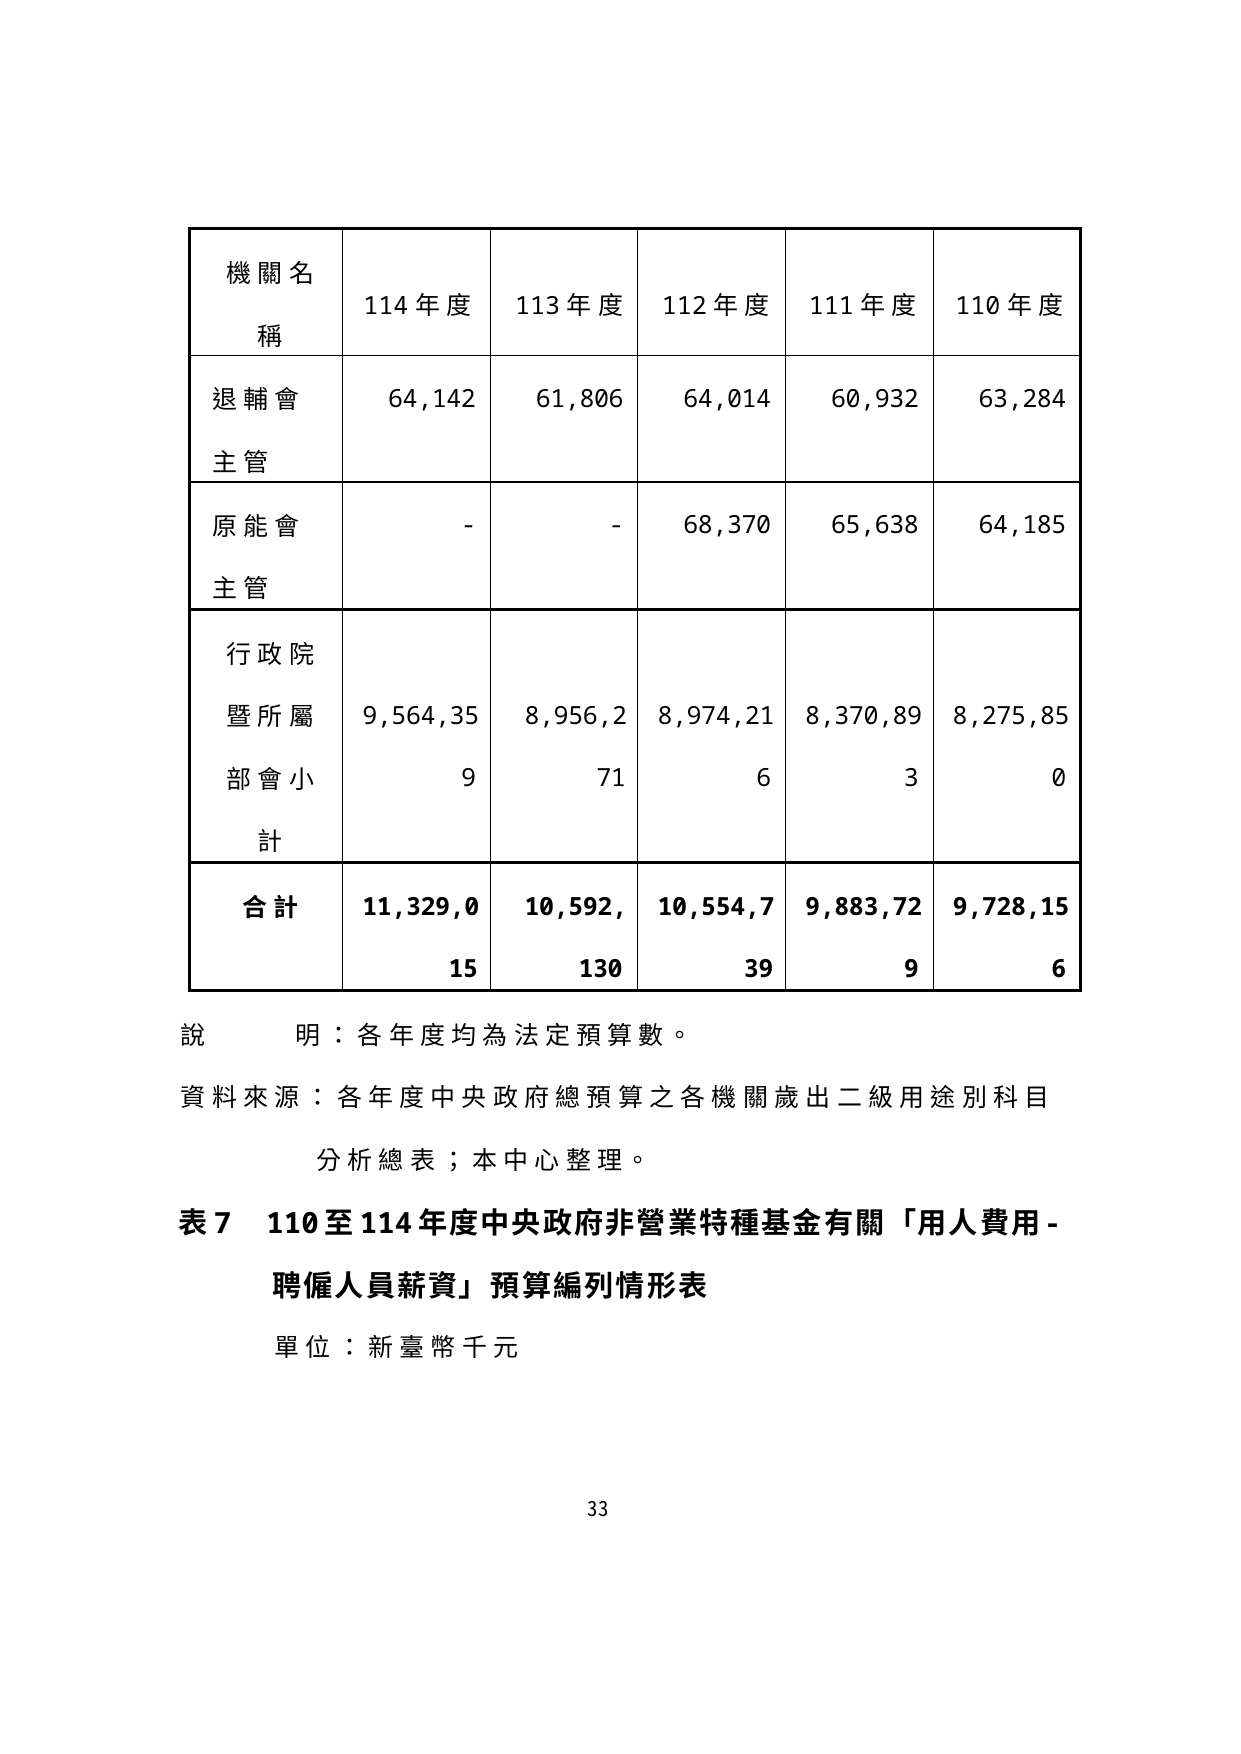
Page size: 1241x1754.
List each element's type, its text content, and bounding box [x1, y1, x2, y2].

table_header 114年度 [343, 230, 490, 355]
table_cell 61,806 [491, 356, 637, 481]
table_cell 60,932 [786, 356, 933, 481]
text 表7 110至114年度中央政府非營業特種基金有關「用人費用-聘僱人員薪資」預算編列情形表 單位：新臺幣千元 [177, 1179, 1063, 1367]
table_cell - [343, 483, 490, 607]
table_cell 合計 [191, 864, 342, 989]
table_cell 行政院暨所屬部會小計 [191, 611, 342, 861]
table_cell 63,284 [934, 356, 1079, 481]
table_cell 9,564,359 [343, 611, 490, 861]
table_cell 8,974,216 [638, 611, 785, 861]
table_header 112年度 [638, 230, 785, 355]
table_cell 9,728,156 [934, 864, 1079, 989]
table_cell 退輔會主管 [191, 356, 342, 481]
table_cell 64,142 [343, 356, 490, 481]
table_header 機關名稱 [191, 230, 342, 355]
table_cell 10,554,739 [638, 864, 785, 989]
table_cell 9,883,729 [786, 864, 933, 989]
table_cell 64,185 [934, 483, 1079, 607]
table_cell 64,014 [638, 356, 785, 481]
table_cell 8,275,850 [934, 611, 1079, 861]
table_cell - [491, 483, 637, 607]
table_cell 68,370 [638, 483, 785, 607]
table_cell 8,370,893 [786, 611, 933, 861]
text 資料來源：各年度中央政府總預算之各機關歲出二級用途別科目分析總表；本中心整理。 [177, 1054, 1063, 1179]
table_cell 8,956,271 [491, 611, 637, 861]
table_cell 10,592,130 [491, 864, 637, 989]
table_header 110年度 [934, 230, 1079, 355]
table_cell 11,329,015 [343, 864, 490, 989]
table_header 111年度 [786, 230, 933, 355]
table_header 113年度 [491, 230, 637, 355]
table_cell 原能會主管 [191, 483, 342, 607]
text 說 明：各年度均為法定預算數。 [177, 992, 1063, 1054]
table_cell 65,638 [786, 483, 933, 607]
